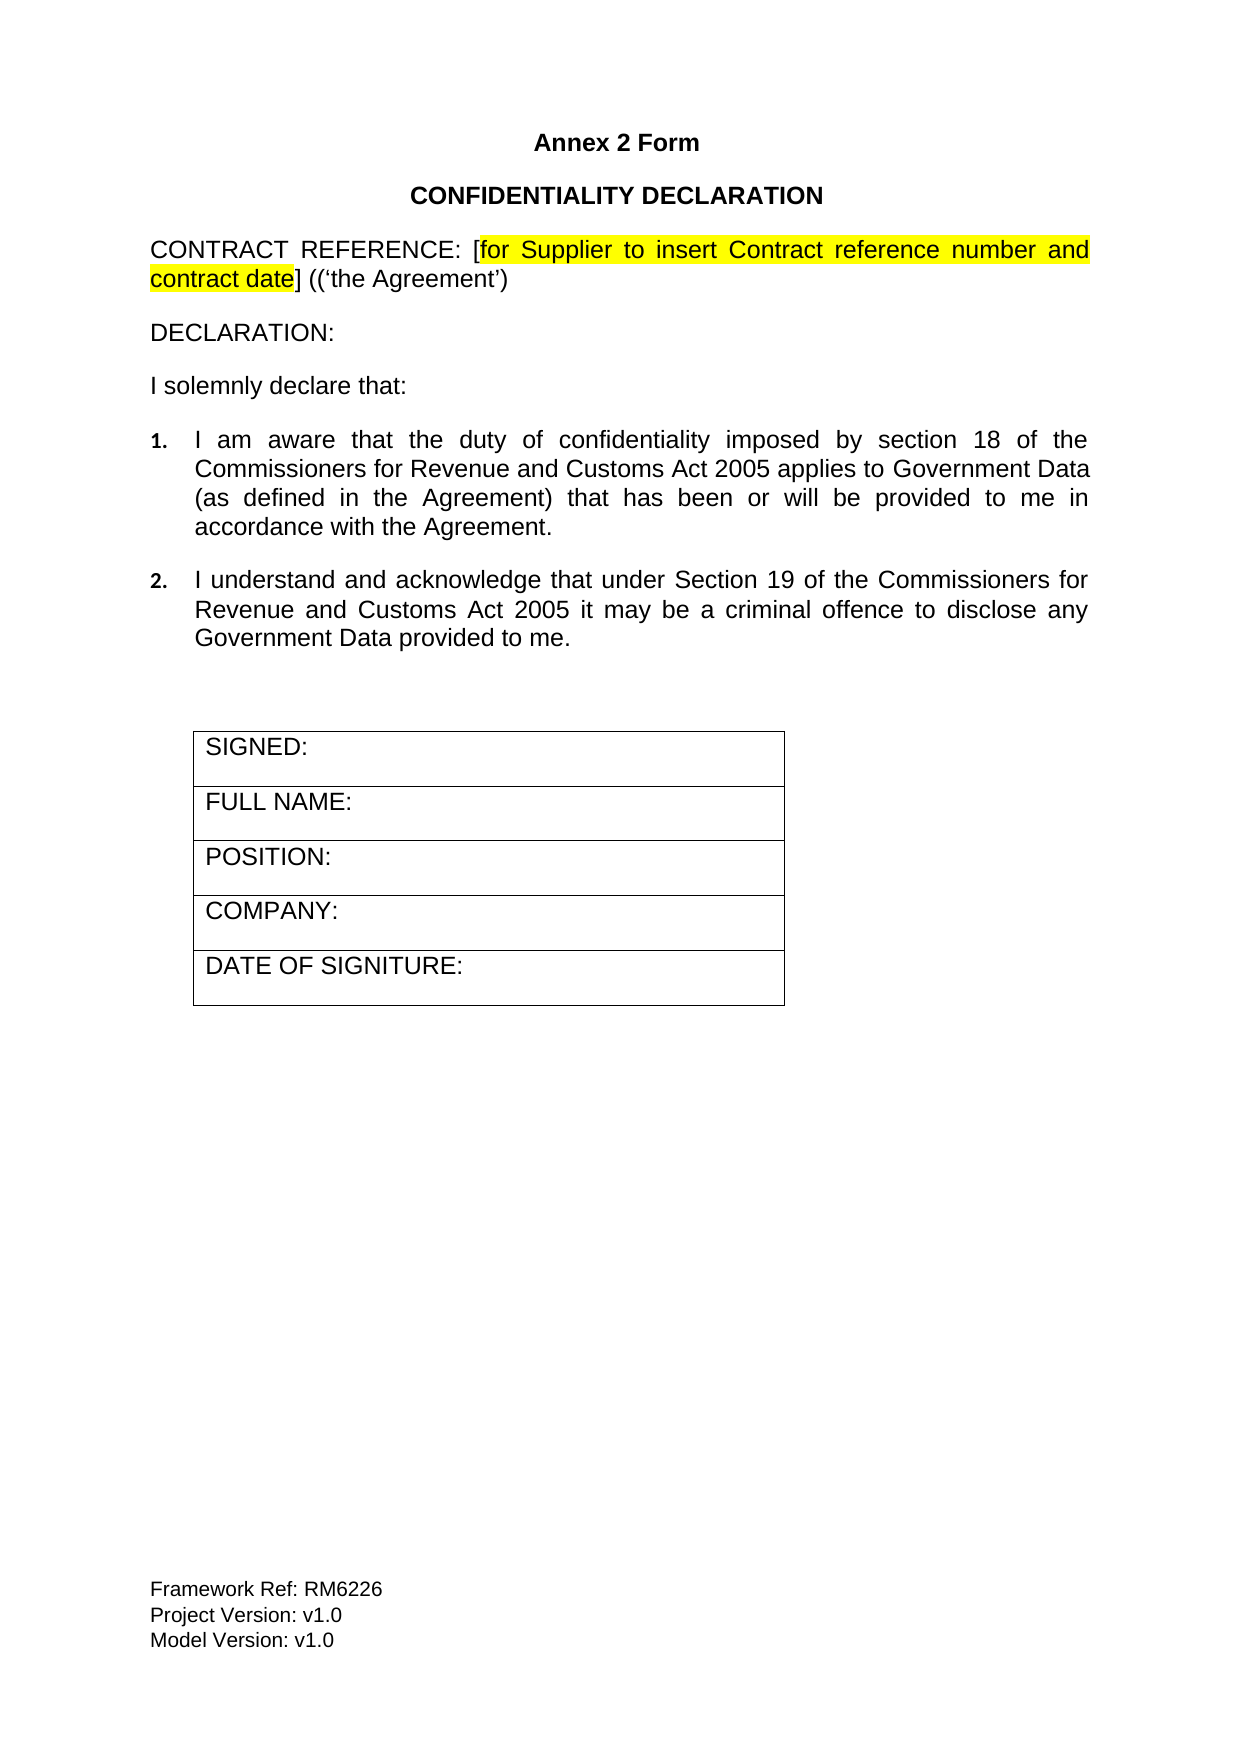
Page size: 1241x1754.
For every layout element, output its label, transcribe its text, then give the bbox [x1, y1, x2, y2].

list I understand and acknowledge that under Section 19 of the Commissioners for Revenue and Customs Act 2005 it may be a criminal offence to disclose any Government Data provided to me. [150, 565, 1090, 652]
text I solemnly declare that: [150, 371, 1090, 400]
text Annex 2 Form [150, 127, 1090, 156]
text CONFIDENTIALITY DECLARATION [150, 181, 1090, 210]
table_cell POSITION: [194, 841, 784, 895]
table_cell COMPANY: [194, 896, 784, 950]
table_cell FULL NAME: [194, 787, 784, 840]
text CONTRACT REFERENCE: [for Supplier to insert Contract reference number and contract date] ((‘the Agreement’) [150, 235, 1090, 292]
text DECLARATION: [150, 317, 1090, 346]
list I am aware that the duty of confidentiality imposed by section 18 of the Commissioners for Revenue and Customs Act 2005 applies to Government Data (as defined in the Agreement) that has been or will be provided to me in accordance with the Agreement. [150, 425, 1090, 540]
table_header SIGNED: [194, 732, 784, 786]
table_cell DATE OF SIGNITURE: [194, 951, 784, 1005]
